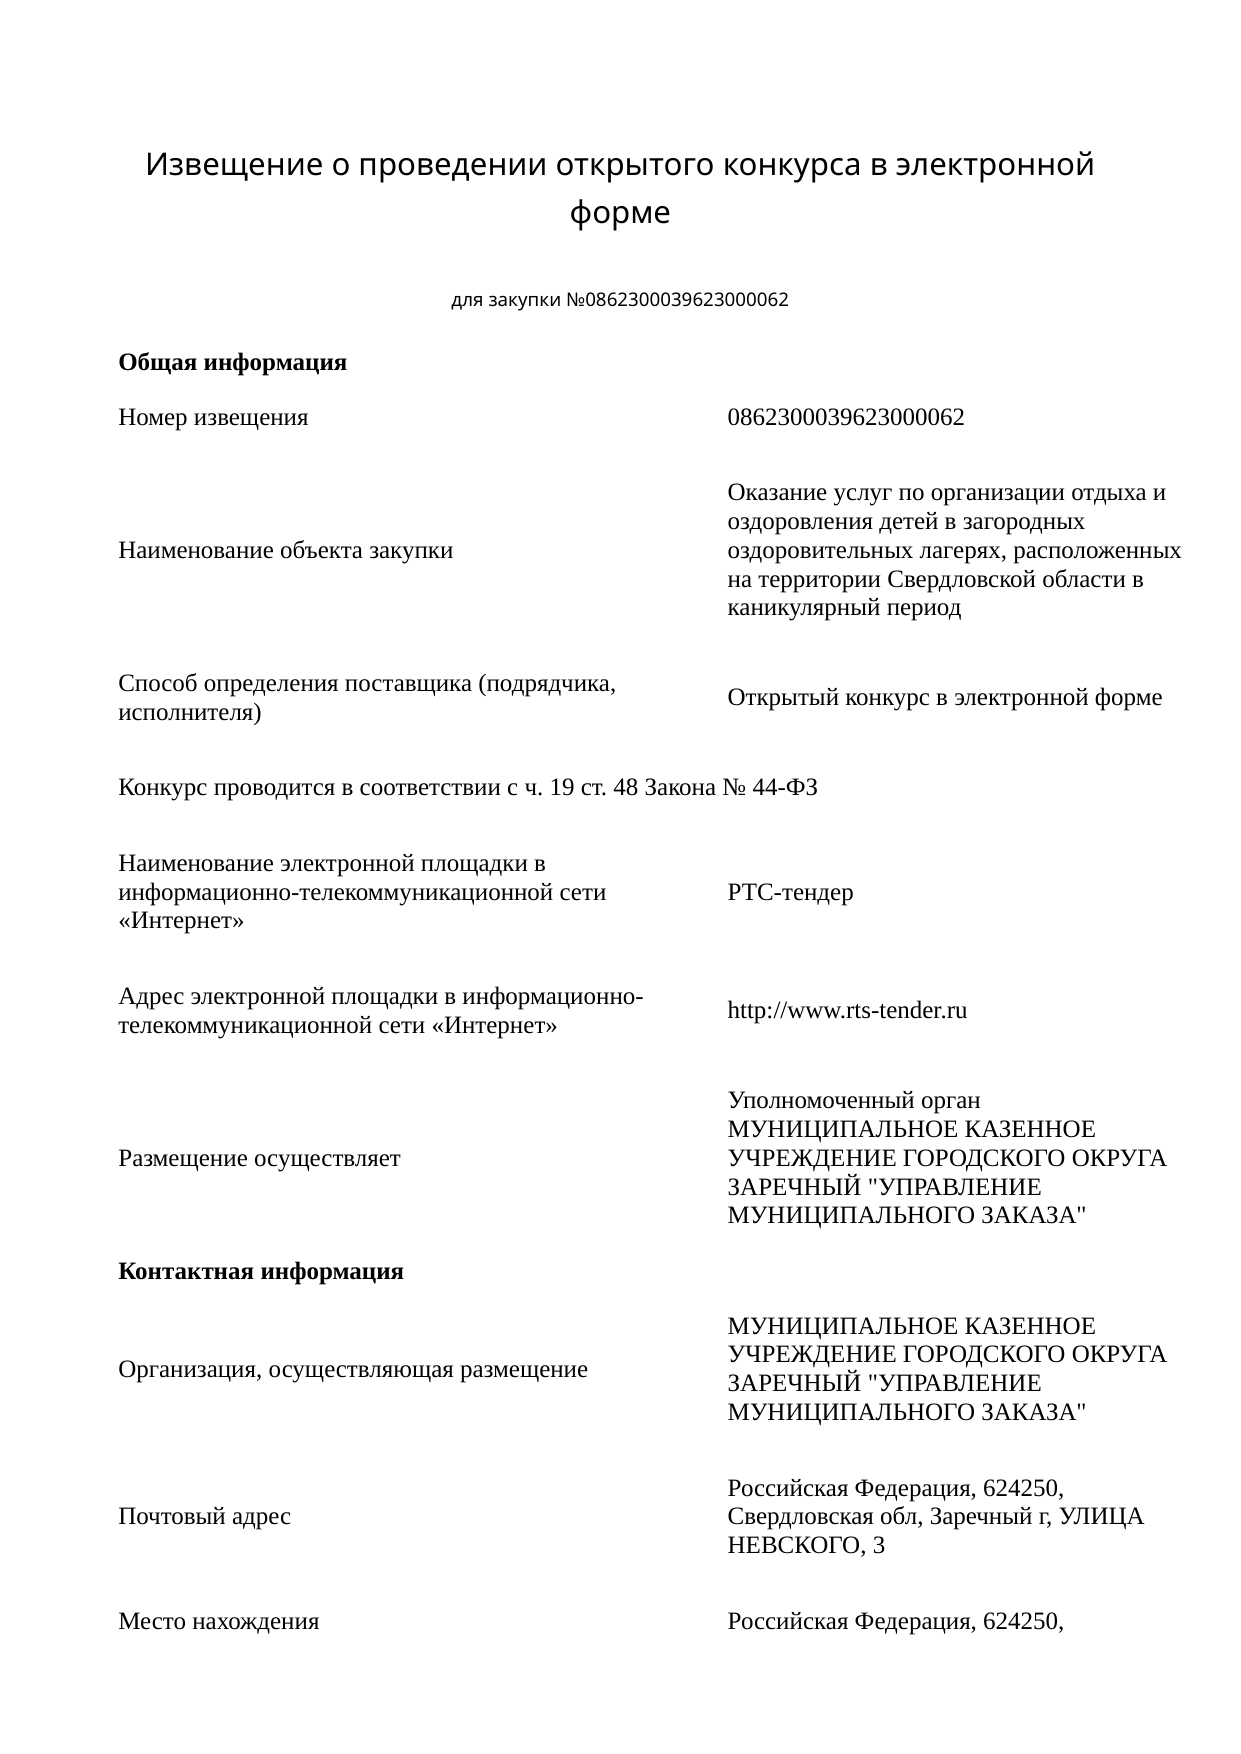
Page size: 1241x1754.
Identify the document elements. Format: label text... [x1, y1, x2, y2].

table_cell РТС-тендер [728, 825, 1193, 958]
table_cell Почтовый адрес [118, 1449, 727, 1582]
table_cell Наименование электронной площадки в информационно-телекоммуникационной сети «Интернет» [118, 825, 727, 958]
table_cell Общая информация [118, 344, 727, 378]
table_cell Открытый конкурс в электронной форме [728, 645, 1193, 749]
table_cell Оказание услуг по организации отдыха и оздоровления детей в загородных оздоровительных лагерях, расположенных на территории Свердловской области в каникулярный период [728, 454, 1193, 645]
table_cell Контактная информация [118, 1253, 727, 1287]
table_header [118, 339, 727, 344]
table_cell Место нахождения [118, 1583, 727, 1634]
text для закупки №0862300039623000062 [118, 286, 1122, 312]
table_header [728, 339, 1193, 344]
table_cell Российская Федерация, 624250, [728, 1583, 1193, 1634]
table_cell http://www.rts-tender.ru [728, 958, 1193, 1062]
table_cell Размещение осуществляет [118, 1062, 727, 1253]
table_cell Российская Федерация, 624250, Свердловская обл, Заречный г, УЛИЦА НЕВСКОГО, 3 [728, 1449, 1193, 1582]
table_cell МУНИЦИПАЛЬНОЕ КАЗЕННОЕ УЧРЕЖДЕНИЕ ГОРОДСКОГО ОКРУГА ЗАРЕЧНЫЙ "УПРАВЛЕНИЕ МУНИЦИПАЛЬНОГО ЗАКАЗА" [728, 1288, 1193, 1449]
table_cell Способ определения поставщика (подрядчика, исполнителя) [118, 645, 727, 749]
text Извещение о проведении открытого конкурса в электронной форме [118, 142, 1122, 233]
table_cell Номер извещения [118, 379, 727, 454]
table_cell 0862300039623000062 [728, 379, 1193, 454]
table_cell Адрес электронной площадки в информационно-телекоммуникационной сети «Интернет» [118, 958, 727, 1062]
table_cell [728, 1253, 1193, 1287]
table_cell Уполномоченный орган МУНИЦИПАЛЬНОЕ КАЗЕННОЕ УЧРЕЖДЕНИЕ ГОРОДСКОГО ОКРУГА ЗАРЕЧНЫЙ "УПРАВЛЕНИЕ МУНИЦИПАЛЬНОГО ЗАКАЗА" [728, 1062, 1193, 1253]
table_cell [728, 344, 1193, 378]
table_cell Организация, осуществляющая размещение [118, 1288, 727, 1449]
table_cell Наименование объекта закупки [118, 454, 727, 645]
table_cell Конкурс проводится в соответствии с ч. 19 ст. 48 Закона № 44-ФЗ [118, 749, 1193, 825]
